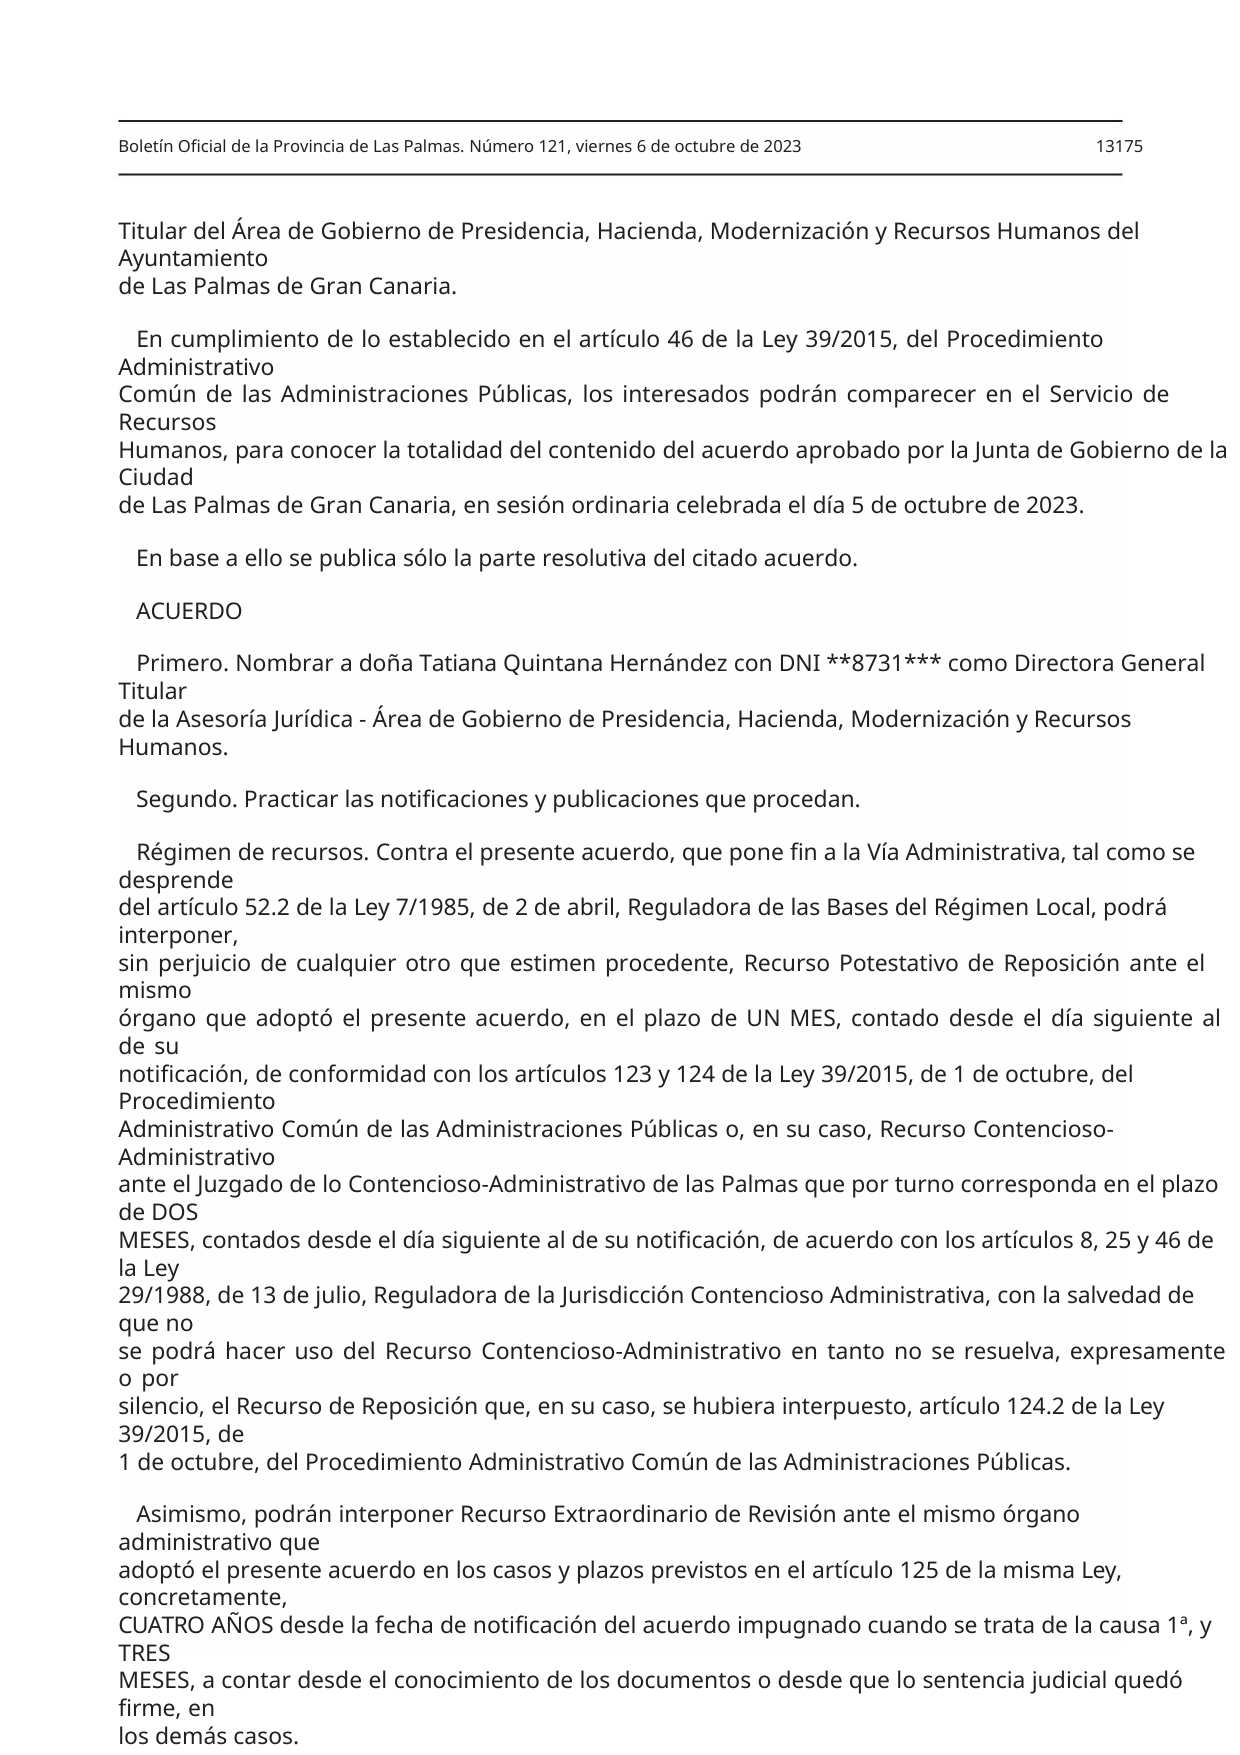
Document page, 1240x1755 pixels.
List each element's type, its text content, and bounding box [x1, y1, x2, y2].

text En cumplimiento de lo establecido en el artículo 46 de la Ley 39/2015, del Procedimiento Administrativo Común de las Administraciones Públicas, los interesados podrán comparecer en el Servicio de Recursos Humanos, para conocer la totalidad del contenido del acuerdo aprobado por la Junta de Gobierno de la Ciudad de Las Palmas de Gran Canaria, en sesión ordinaria celebrada el día 5 de octubre de 2023. [1125, 325, 1229, 519]
text Régimen de recursos. Contra el presente acuerdo, que pone fin a la Vía Administrativa, tal como se desprende del artículo 52.2 de la Ley 7/1985, de 2 de abril, Reguladora de las Bases del Régimen Local, podrá interponer, sin perjuicio de cualquier otro que estimen procedente, Recurso Potestativo de Reposición ante el mismo órgano que adoptó el presente acuerdo, en el plazo de UN MES, contado desde el día siguiente al de su notificación, de conformidad con los artículos 123 y 124 de la Ley 39/2015, de 1 de octubre, del Procedimiento Administrativo Común de las Administraciones Públicas o, en su caso, Recurso Contencioso-Administrativo ante el Juzgado de lo Contencioso-Administrativo de las Palmas que por turno corresponda en el plazo de DOS MESES, contados desde el día siguiente al de su notificación, de acuerdo con los artículos 8, 25 y 46 de la Ley 29/1988, de 13 de julio, Reguladora de la Jurisdicción Contencioso Administrativa, con la salvedad de que no se podrá hacer uso del Recurso Contencioso-Administrativo en tanto no se resuelva, expresamente o por silencio, el Recurso de Reposición que, en su caso, se hubiera interpuesto, artículo 124.2 de la Ley 39/2015, de 1 de octubre, del Procedimiento Administrativo Común de las Administraciones Públicas. [1125, 838, 1229, 1476]
text ACUERDO [1125, 598, 1229, 625]
text Titular del Área de Gobierno de Presidencia, Hacienda, Modernización y Recursos Humanos del Ayuntamiento de Las Palmas de Gran Canaria. [242, 217, 1229, 300]
text Primero. Nombrar a doña Tatiana Quintana Hernández con DNI **8731*** como Directora General Titular de la Asesoría Jurídica - Área de Gobierno de Presidencia, Hacienda, Modernización y Recursos Humanos. [1125, 650, 1229, 761]
text Asimismo, podrán interponer Recurso Extraordinario de Revisión ante el mismo órgano administrativo que adoptó el presente acuerdo en los casos y plazos previstos en el artículo 125 de la misma Ley, concretamente, CUATRO AÑOS desde la fecha de notificación del acuerdo impugnado cuando se trata de la causa 1ª, y TRES MESES, a contar desde el conocimiento de los documentos o desde que lo sentencia judicial quedó firme, en los demás casos. [118, 1501, 1229, 1750]
text Segundo. Practicar las notificaciones y publicaciones que procedan. [1125, 787, 1229, 813]
text Boletín Oficial de la Provincia de Las Palmas. Número 121, viernes 6 de octubre de 2023 13175 [1125, 137, 1229, 157]
text En base a ello se publica sólo la parte resolutiva del citado acuerdo. [1125, 545, 1229, 572]
